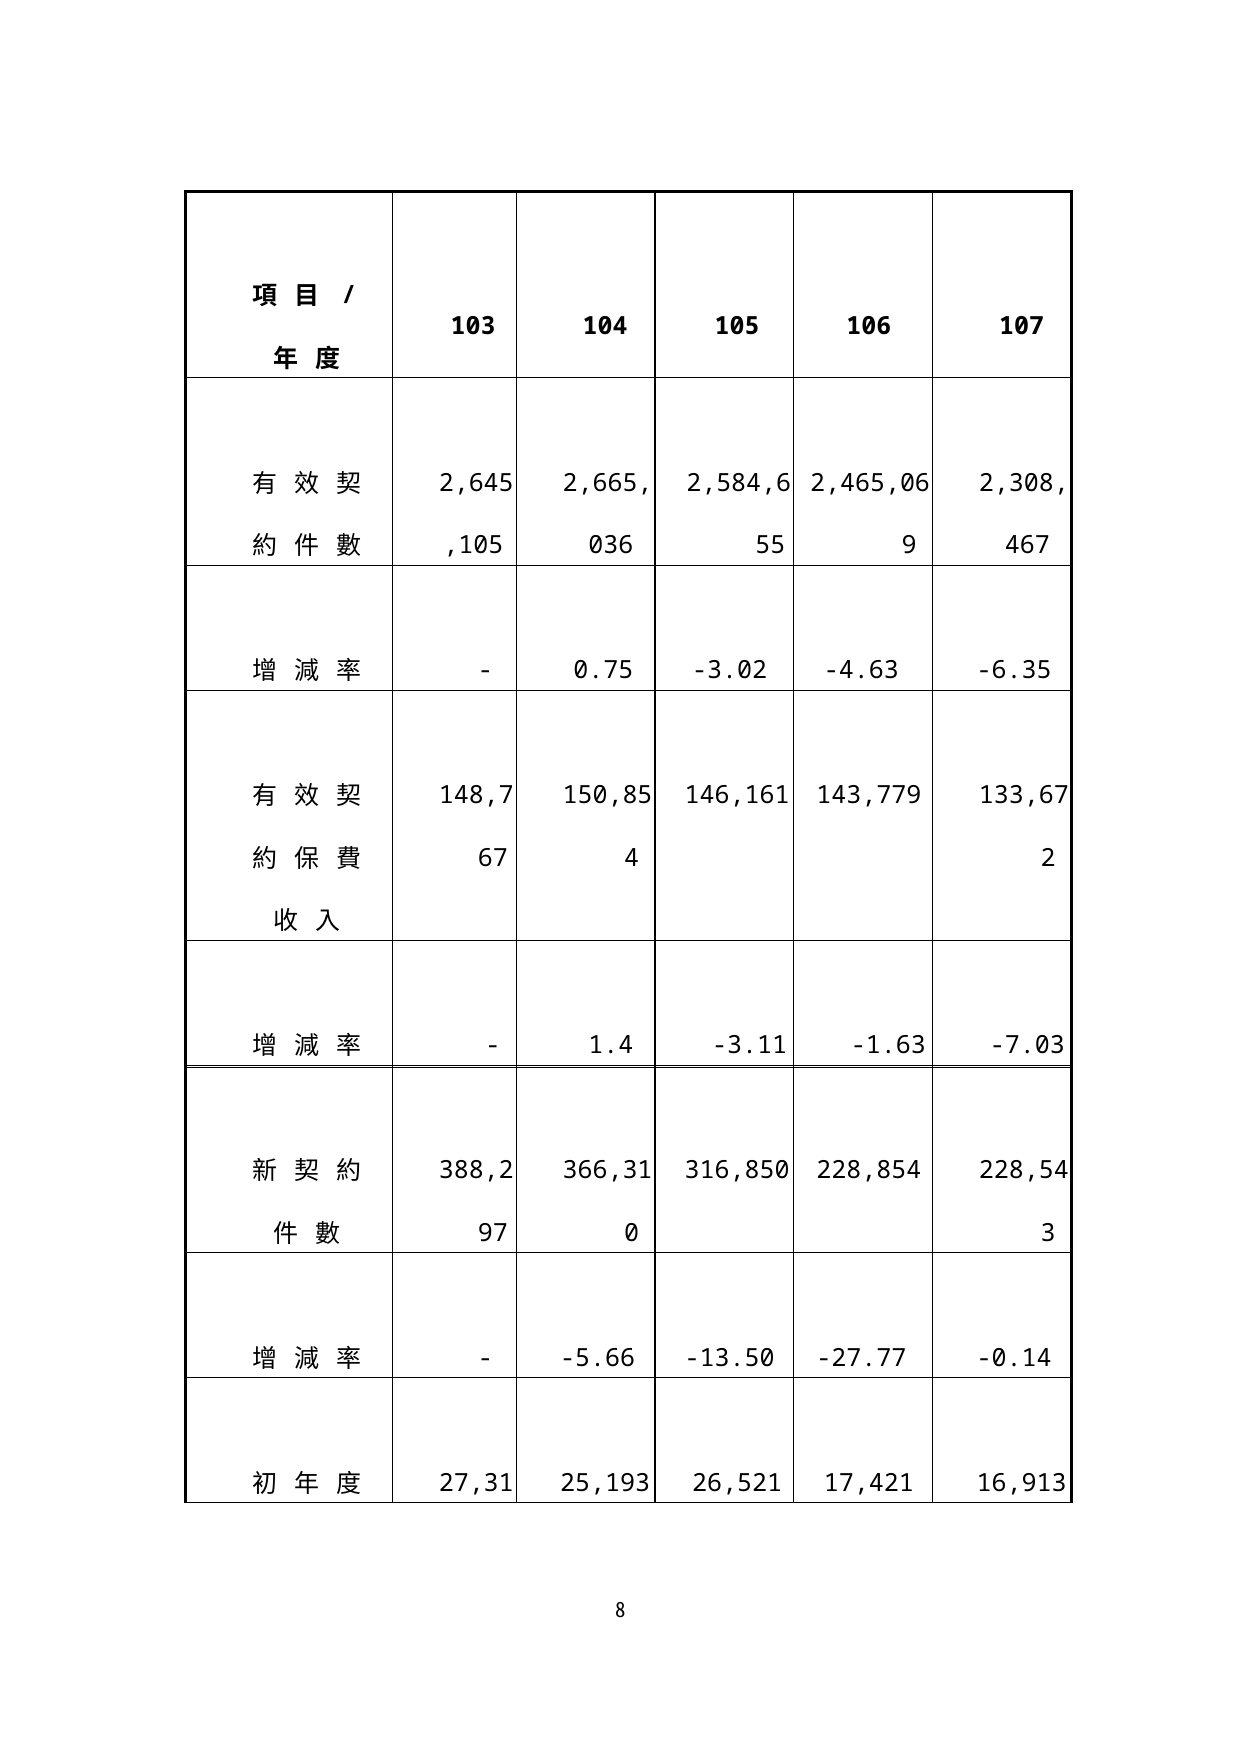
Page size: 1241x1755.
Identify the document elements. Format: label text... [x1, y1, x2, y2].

table_cell -7.03 [933, 941, 1070, 1064]
table_cell 有效契約保費收入 [187, 691, 392, 939]
table_cell -27.77 [794, 1253, 932, 1377]
table_cell 增減率 [187, 1253, 392, 1377]
table_cell 初年度 [187, 1378, 392, 1502]
table_header 106 [794, 193, 932, 377]
table_cell -1.63 [794, 941, 932, 1064]
table_cell 228,543 [933, 1068, 1070, 1252]
table_cell 25,193 [517, 1378, 654, 1502]
table_cell 316,850 [656, 1068, 793, 1252]
table_cell 增減率 [187, 566, 392, 689]
table_header 項目/年度 [187, 193, 392, 377]
table_header 103 [393, 193, 516, 377]
table_cell 148,767 [393, 691, 516, 939]
table_cell - [393, 1253, 516, 1377]
table_cell -0.14 [933, 1253, 1070, 1377]
table_cell 143,779 [794, 691, 932, 939]
table_cell 2,584,655 [656, 378, 793, 564]
table_cell -3.11 [656, 941, 793, 1064]
table_cell 2,665,036 [517, 378, 654, 564]
table_cell 2,465,069 [794, 378, 932, 564]
table_cell 228,854 [794, 1068, 932, 1252]
table_header 104 [517, 193, 654, 377]
table_cell -5.66 [517, 1253, 654, 1377]
table_cell 有效契約件數 [187, 378, 392, 564]
table_cell 16,913 [933, 1378, 1070, 1502]
table_cell 133,672 [933, 691, 1070, 939]
table_cell 388,297 [393, 1068, 516, 1252]
table_cell 2,308,467 [933, 378, 1070, 564]
table_cell -13.50 [656, 1253, 793, 1377]
table_cell 增減率 [187, 941, 392, 1064]
table_header 107 [933, 193, 1070, 377]
table_cell 27,31 [393, 1378, 516, 1502]
table_cell -6.35 [933, 566, 1070, 689]
table_cell - [393, 566, 516, 689]
table_cell 1.4 [517, 941, 654, 1064]
table_cell - [393, 941, 516, 1064]
table_cell 新契約件數 [187, 1068, 392, 1252]
table_cell 366,310 [517, 1068, 654, 1252]
table_header 105 [656, 193, 793, 377]
table_cell 150,854 [517, 691, 654, 939]
table_cell 17,421 [794, 1378, 932, 1502]
table_cell -3.02 [656, 566, 793, 689]
table_cell -4.63 [794, 566, 932, 689]
table_cell 146,161 [656, 691, 793, 939]
table_cell 0.75 [517, 566, 654, 689]
table_cell 2,645,105 [393, 378, 516, 564]
table_cell 26,521 [656, 1378, 793, 1502]
